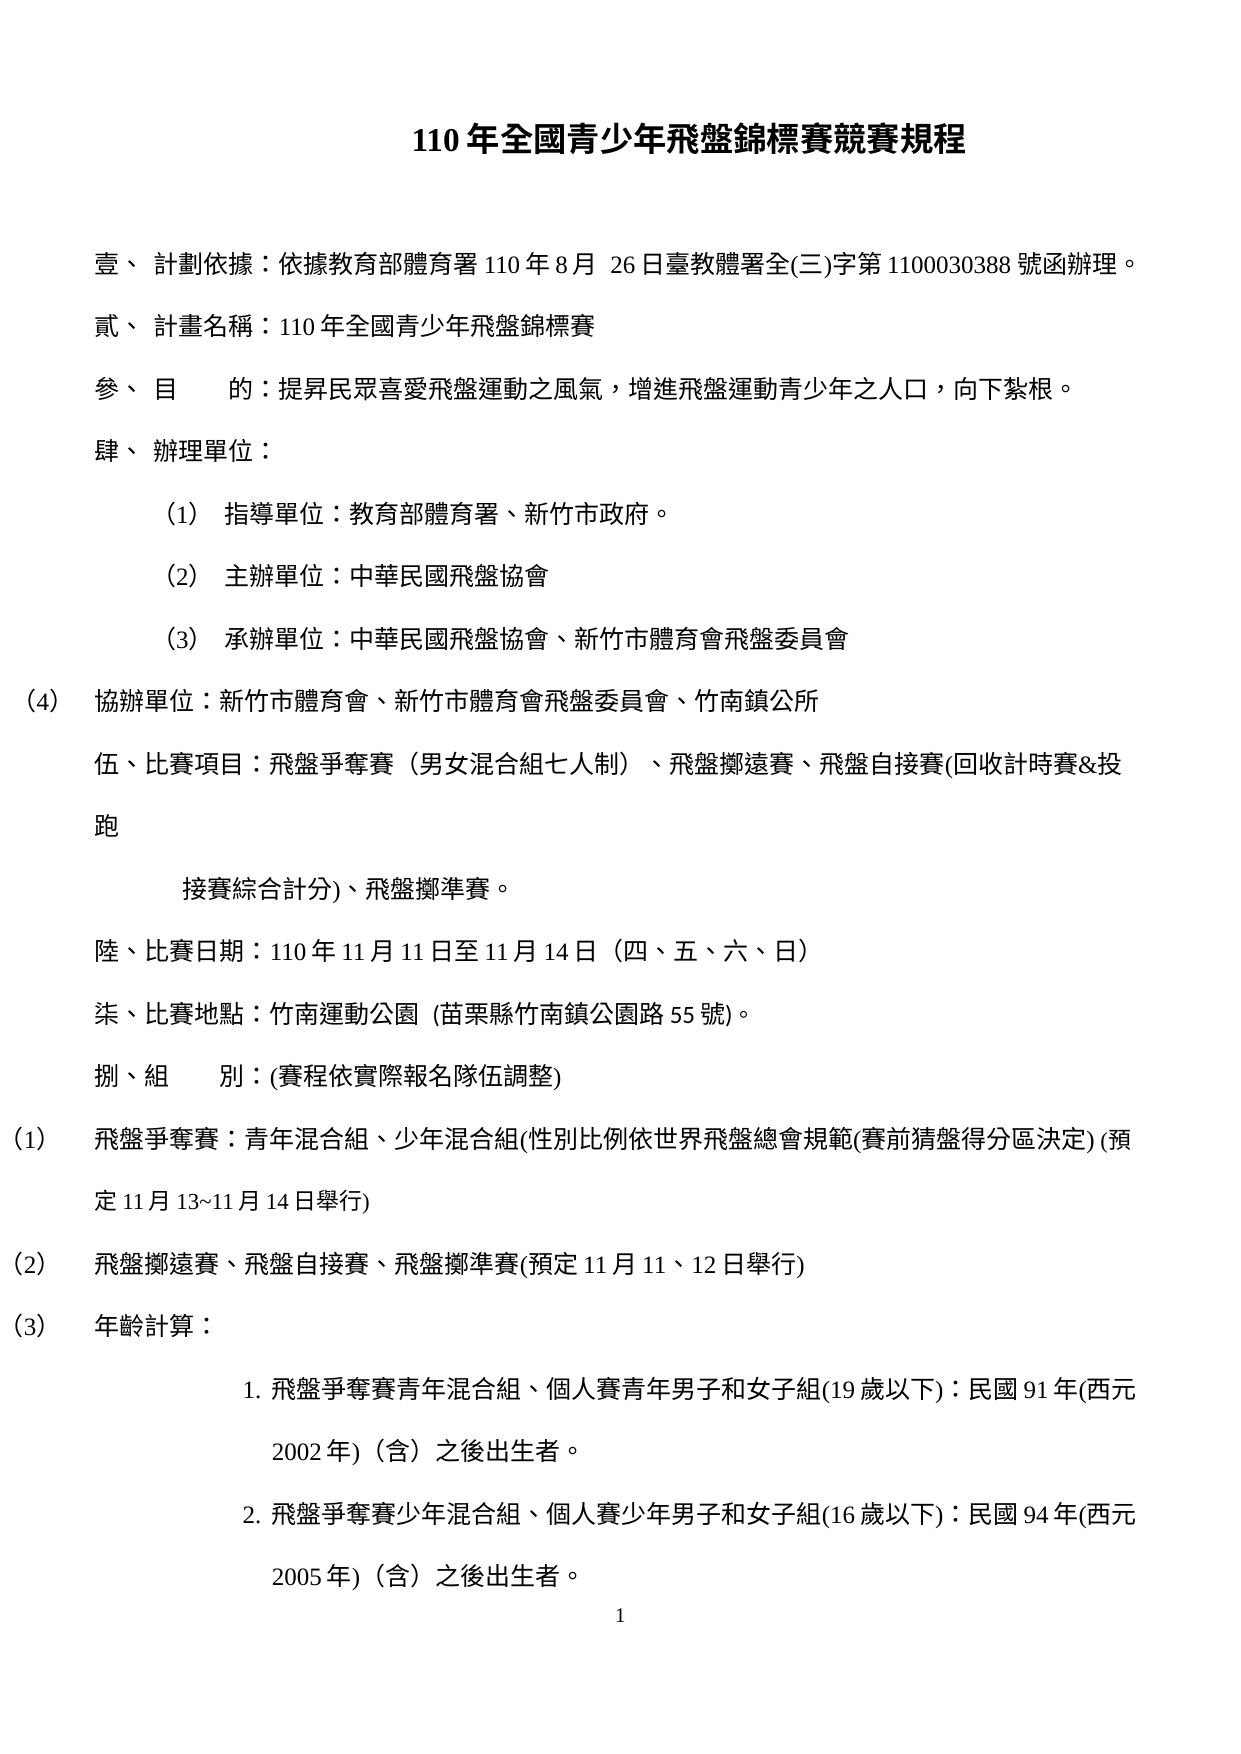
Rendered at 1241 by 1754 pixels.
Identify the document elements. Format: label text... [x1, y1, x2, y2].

text 110年全國青少年飛盤錦標賽競賽規程 [94, 96, 1146, 158]
text 伍、比賽項目：飛盤爭奪賽（男女混合組七人制）、飛盤擲遠賽、飛盤自接賽(回收計時賽&投跑 [94, 721, 1146, 846]
list 目 的：提昇民眾喜愛飛盤運動之風氣，增進飛盤運動青少年之人口，向下紮根。 [94, 346, 1146, 408]
list 計畫名稱：110年全國青少年飛盤錦標賽 [94, 283, 1146, 346]
list 飛盤爭奪賽：青年混合組、少年混合組(性別比例依世界飛盤總會規範(賽前猜盤得分區決定) (預定11月13~11月14日舉行) [0, 1096, 1146, 1221]
list 主辦單位：中華民國飛盤協會 [151, 533, 1146, 596]
list 辦理單位： [94, 408, 1146, 471]
list 協辦單位：新竹市體育會、新竹市體育會飛盤委員會、竹南鎮公所 [11, 658, 1146, 721]
list 年齡計算： [0, 1283, 1146, 1346]
text 捌、組 別：(賽程依實際報名隊伍調整) [94, 1033, 1146, 1096]
list 承辦單位：中華民國飛盤協會、新竹市體育會飛盤委員會 [151, 596, 1146, 658]
text 柒、比賽地點：竹南運動公園 (苗栗縣竹南鎮公園路55號)。 [94, 971, 1146, 1033]
text 陸、比賽日期：110年11月11日至11月14日（四、五、六、日） [94, 908, 1146, 971]
list 計劃依據：依據教育部體育署110年8月 26日臺教體署全(三)字第1100030388 號函辦理。 [94, 221, 1146, 283]
text 接賽綜合計分)、飛盤擲準賽。 [94, 846, 1146, 908]
list 飛盤爭奪賽少年混合組、個人賽少年男子和女子組(16歲以下)：民國94年(西元2005年)（含）之後出生者。 [242, 1471, 1146, 1596]
list 飛盤爭奪賽青年混合組、個人賽青年男子和女子組(19歲以下)：民國91年(西元2002年)（含）之後出生者。 [242, 1346, 1146, 1471]
list 指導單位：教育部體育署、新竹市政府。 [151, 471, 1146, 533]
list 飛盤擲遠賽、飛盤自接賽、飛盤擲準賽(預定11月11、12日舉行) [0, 1221, 1146, 1283]
